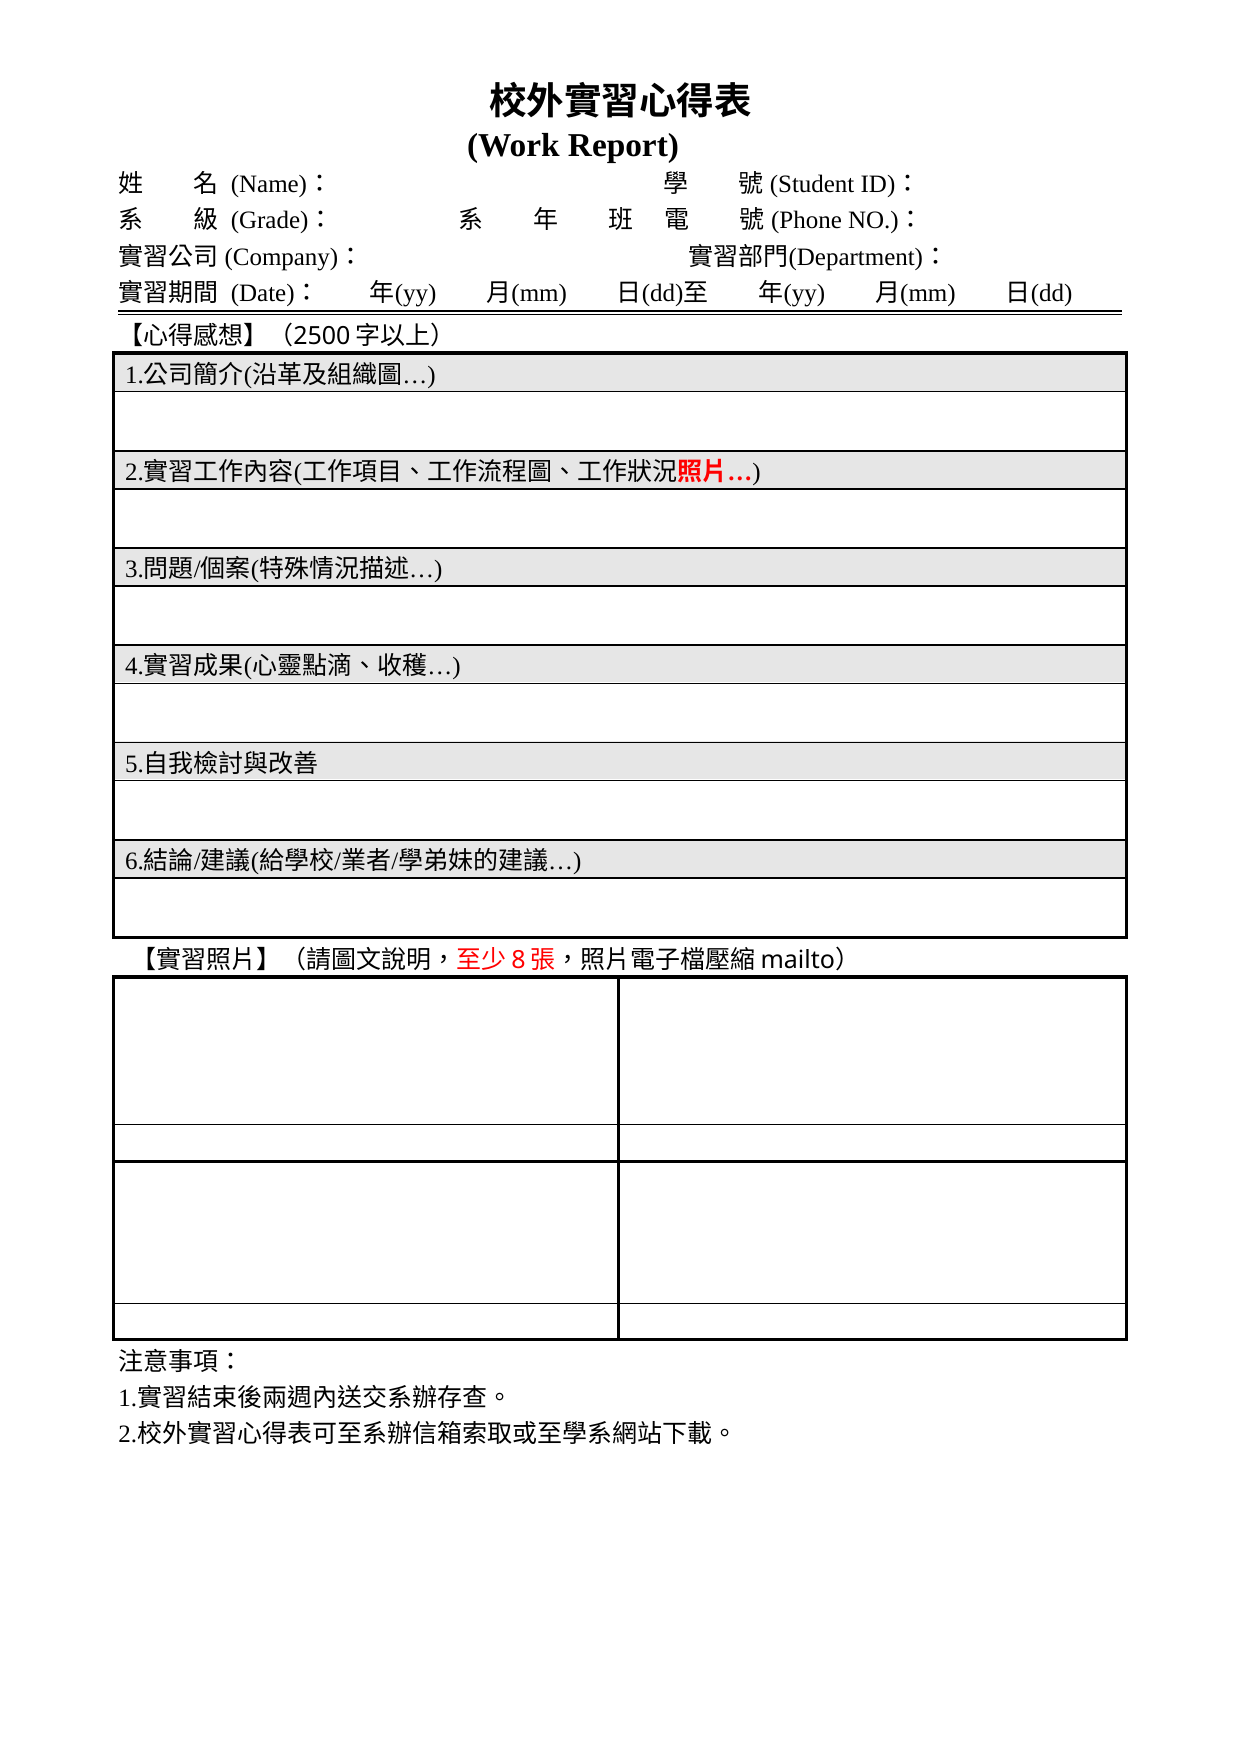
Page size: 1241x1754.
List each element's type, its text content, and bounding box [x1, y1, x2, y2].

text 2.校外實習心得表可至系辦信箱索取或至學系網站下載。 [118, 1414, 1122, 1450]
table_cell [115, 684, 1125, 741]
table_header [620, 979, 1125, 1124]
table_cell [620, 1125, 1125, 1159]
table_header 1.公司簡介(沿革及組織圖…) [115, 355, 1125, 391]
table_cell [620, 1304, 1125, 1338]
table_cell 6.結論/建議(給學校/業者/學弟妹的建議…) [115, 841, 1125, 877]
text 注意事項： [118, 1341, 1122, 1377]
table_cell [115, 781, 1125, 839]
text 校外實習心得表 [118, 71, 1122, 125]
text 【實習照片】（請圖文說明，至少8張，照片電子檔壓縮mailto） [131, 939, 1122, 975]
table_cell 4.實習成果(心靈點滴、收穫…) [115, 646, 1125, 682]
table_header [115, 979, 617, 1124]
table_cell 3.問題/個案(特殊情況描述…) [115, 549, 1125, 585]
text 姓 名 (Name)： 學 號 (Student ID)： [118, 163, 1122, 200]
table_cell 2.實習工作內容(工作項目、工作流程圖、工作狀況照片…) [115, 452, 1125, 488]
text 實習公司 (Company)： 實習部門(Department)： [118, 236, 1122, 272]
text 1.實習結束後兩週內送交系辦存查。 [118, 1377, 1122, 1414]
table_cell [115, 1163, 617, 1303]
table_cell [620, 1163, 1125, 1303]
table_cell [115, 392, 1125, 450]
text (Work Report) [118, 125, 1122, 163]
table_cell [115, 1125, 617, 1159]
table_cell [115, 490, 1125, 547]
table_cell [115, 587, 1125, 644]
text 系 級 (Grade)： 系 年 班 電 號 (Phone NO.)： [118, 200, 1122, 236]
table_cell [115, 1304, 617, 1338]
text 【心得感想】（2500字以上） [118, 315, 1122, 351]
table_cell 5.自我檢討與改善 [115, 743, 1125, 779]
table_cell [115, 879, 1125, 936]
text 實習期間 (Date)： 年(yy) 月(mm) 日(dd)至 年(yy) 月(mm) 日(dd) [118, 272, 1122, 310]
